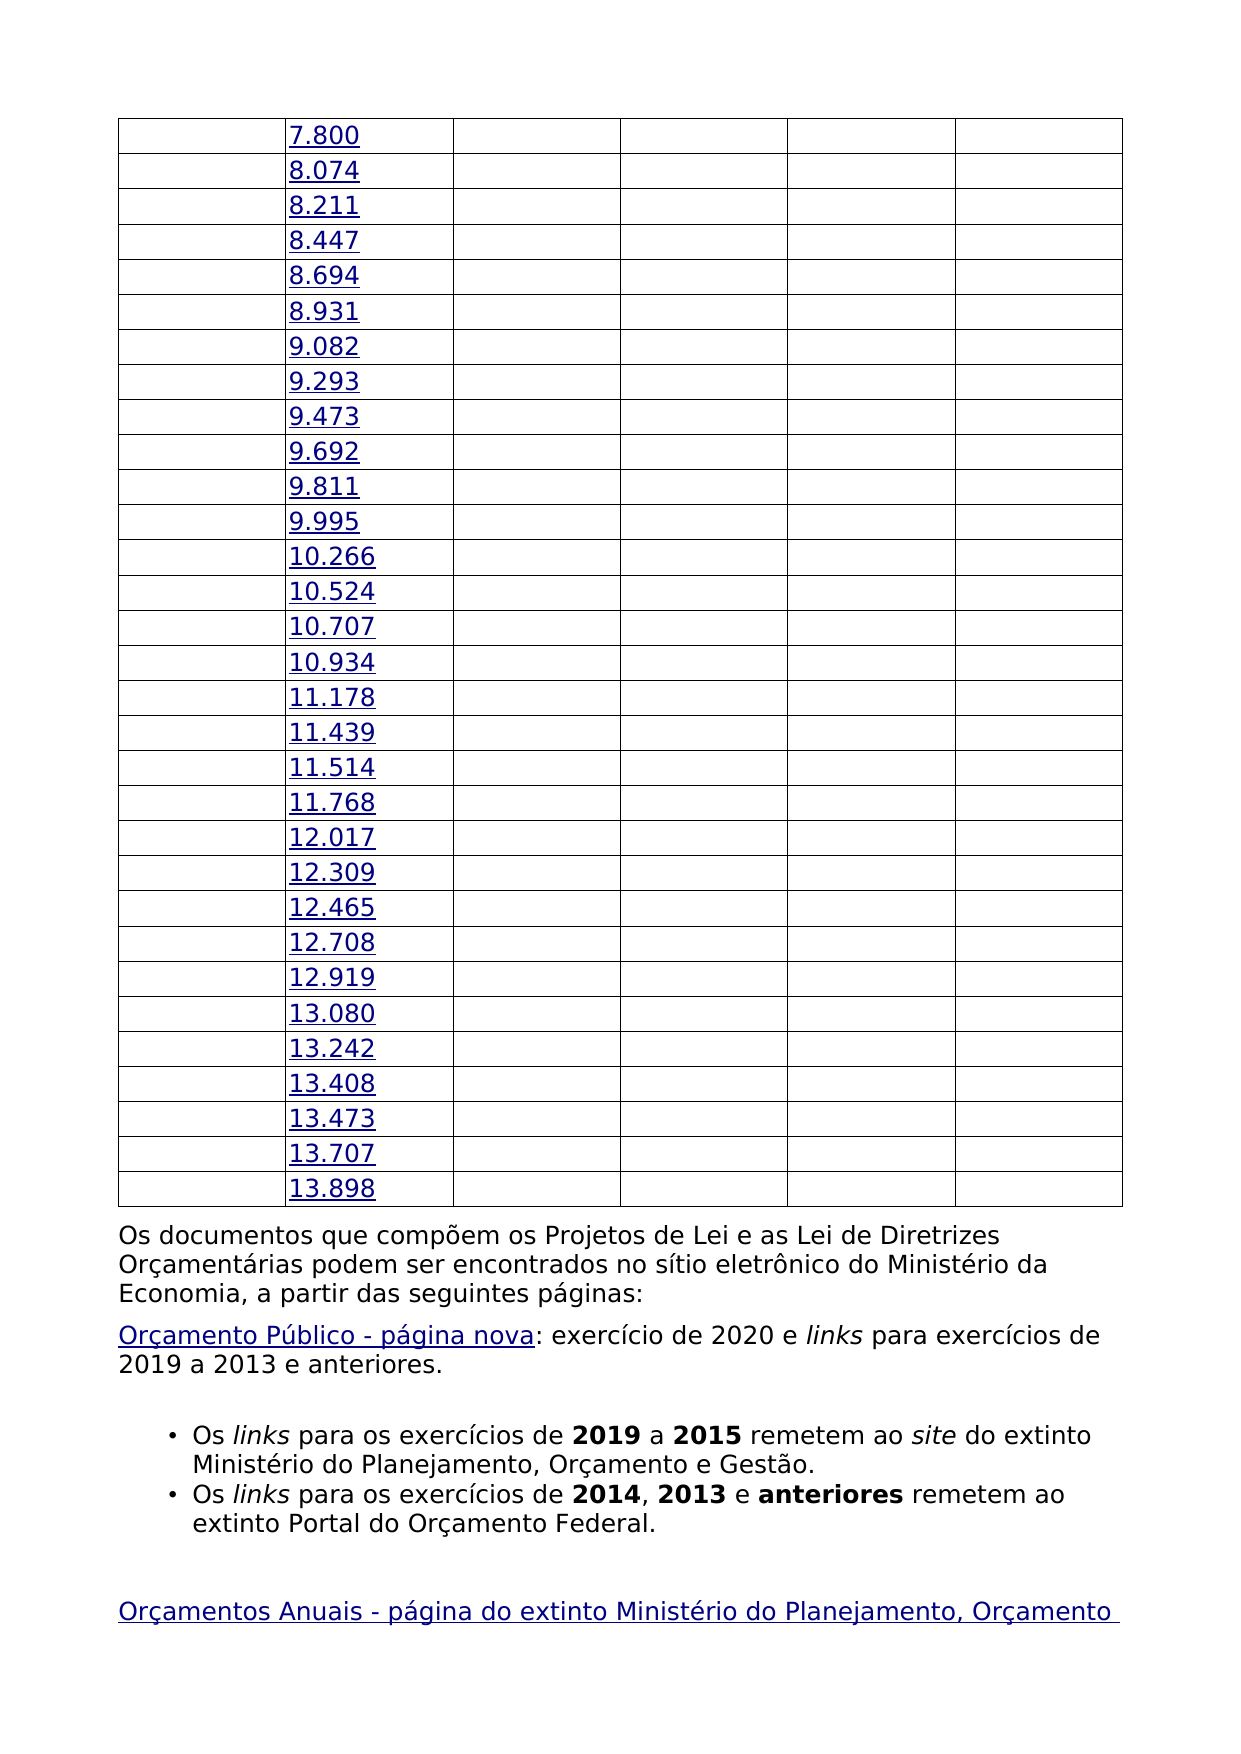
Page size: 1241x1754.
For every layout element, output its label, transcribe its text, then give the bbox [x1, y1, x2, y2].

table_cell [119, 927, 285, 961]
table_cell [788, 1032, 955, 1066]
table_cell [956, 154, 1122, 188]
table_cell [956, 646, 1122, 680]
table_cell [119, 1032, 285, 1066]
table_cell [454, 681, 620, 715]
table_cell [119, 646, 285, 680]
table_cell [956, 540, 1122, 574]
table_cell [956, 1102, 1122, 1136]
table_cell 11.768 [286, 786, 453, 820]
table_cell [788, 505, 955, 539]
table_cell [956, 330, 1122, 364]
table_cell 12.017 [286, 821, 453, 855]
table_cell 13.898 [286, 1172, 453, 1206]
table_cell [119, 435, 285, 469]
table_cell [454, 1137, 620, 1171]
table_cell [119, 400, 285, 434]
table_cell [454, 505, 620, 539]
table_cell [454, 540, 620, 574]
table_cell 12.708 [286, 927, 453, 961]
table_cell 13.707 [286, 1137, 453, 1171]
table_cell [621, 1137, 787, 1171]
table_cell [119, 821, 285, 855]
table_cell [788, 1102, 955, 1136]
table_cell [621, 435, 787, 469]
table_cell [956, 927, 1122, 961]
table_cell 13.473 [286, 1102, 453, 1136]
table_cell [119, 225, 285, 258]
table_cell 13.080 [286, 997, 453, 1031]
table_cell [454, 119, 620, 153]
table_cell [621, 716, 787, 750]
table_cell [956, 400, 1122, 434]
table_cell [788, 997, 955, 1031]
table_cell [956, 365, 1122, 399]
table_cell [956, 751, 1122, 785]
table_cell [621, 646, 787, 680]
table_cell [119, 611, 285, 645]
table_cell [621, 962, 787, 996]
table_cell [454, 470, 620, 504]
table_cell [621, 997, 787, 1031]
table_cell [119, 1137, 285, 1171]
table_cell 11.439 [286, 716, 453, 750]
table_cell [119, 154, 285, 188]
table_cell [621, 611, 787, 645]
table_cell [621, 365, 787, 399]
table_cell 8.931 [286, 295, 453, 329]
table_cell [454, 295, 620, 329]
table_cell [454, 1102, 620, 1136]
table_cell [956, 189, 1122, 223]
table_cell [119, 330, 285, 364]
table_cell [788, 400, 955, 434]
table_cell [788, 576, 955, 609]
table_cell [621, 330, 787, 364]
table_cell [788, 365, 955, 399]
table_cell [788, 716, 955, 750]
table_cell [788, 751, 955, 785]
table_cell 7.800 [286, 119, 453, 153]
table_cell [788, 154, 955, 188]
table_cell [956, 260, 1122, 294]
table_cell 9.995 [286, 505, 453, 539]
table_cell [788, 189, 955, 223]
table_cell [621, 225, 787, 258]
table_cell [788, 435, 955, 469]
table_cell [788, 260, 955, 294]
table_cell [956, 505, 1122, 539]
table_cell 12.919 [286, 962, 453, 996]
table_cell 13.408 [286, 1067, 453, 1101]
table_cell [621, 786, 787, 820]
table_cell [454, 400, 620, 434]
table_cell [956, 295, 1122, 329]
table_cell [454, 189, 620, 223]
table_cell [621, 400, 787, 434]
table_cell 10.934 [286, 646, 453, 680]
table_cell 12.465 [286, 891, 453, 926]
table_cell [956, 1172, 1122, 1206]
table_cell [788, 1067, 955, 1101]
table_cell [454, 1032, 620, 1066]
table_cell [788, 330, 955, 364]
table_cell [788, 681, 955, 715]
table_cell [621, 821, 787, 855]
text Os documentos que compõem os Projetos de Lei e as Lei de Diretrizes Orçamentárias podem ser encontrados no sítio eletrônico do Ministério da Economia, a partir das seguintes páginas: [118, 1221, 1122, 1309]
table_cell 9.082 [286, 330, 453, 364]
table_cell [621, 260, 787, 294]
table_cell [119, 540, 285, 574]
table_cell [119, 470, 285, 504]
table_cell [621, 470, 787, 504]
table_cell 12.309 [286, 856, 453, 890]
table_cell [956, 891, 1122, 926]
table_cell [788, 962, 955, 996]
table_cell [956, 470, 1122, 504]
table_cell [788, 927, 955, 961]
table_cell [454, 365, 620, 399]
table_cell [621, 295, 787, 329]
table_cell [454, 856, 620, 890]
table_cell [621, 576, 787, 609]
table_cell 8.447 [286, 225, 453, 258]
table_cell 10.707 [286, 611, 453, 645]
table_cell [119, 1102, 285, 1136]
table_cell [454, 646, 620, 680]
table_cell 9.811 [286, 470, 453, 504]
table_cell [119, 1067, 285, 1101]
table_cell [454, 154, 620, 188]
table_cell [119, 751, 285, 785]
table_cell [454, 1172, 620, 1206]
table_cell [119, 997, 285, 1031]
table_cell [788, 891, 955, 926]
table_cell [454, 927, 620, 961]
table_cell [621, 1067, 787, 1101]
table_cell [788, 1172, 955, 1206]
table_cell [956, 1137, 1122, 1171]
table_cell 10.266 [286, 540, 453, 574]
table_cell [454, 330, 620, 364]
table_cell [956, 962, 1122, 996]
table_cell 9.473 [286, 400, 453, 434]
table_cell [621, 119, 787, 153]
table_cell [788, 470, 955, 504]
table_cell [119, 295, 285, 329]
table_cell [119, 576, 285, 609]
table_cell 8.074 [286, 154, 453, 188]
table_cell [119, 189, 285, 223]
table_cell 11.178 [286, 681, 453, 715]
table_cell [956, 716, 1122, 750]
table_cell [788, 540, 955, 574]
table_cell [956, 576, 1122, 609]
table_cell 9.692 [286, 435, 453, 469]
table_cell 8.211 [286, 189, 453, 223]
table_cell 8.694 [286, 260, 453, 294]
table_cell [621, 189, 787, 223]
table_cell [454, 1067, 620, 1101]
table_cell [119, 1172, 285, 1206]
table_cell [454, 576, 620, 609]
table_cell [956, 997, 1122, 1031]
table_cell 9.293 [286, 365, 453, 399]
table_cell [788, 856, 955, 890]
table_cell [621, 1032, 787, 1066]
table_cell [621, 891, 787, 926]
table_cell [454, 997, 620, 1031]
table_cell 11.514 [286, 751, 453, 785]
table_cell [788, 646, 955, 680]
table_cell [454, 225, 620, 258]
table_cell [119, 365, 285, 399]
table_cell [621, 154, 787, 188]
table_cell [454, 611, 620, 645]
table_cell [454, 786, 620, 820]
table_cell [956, 1032, 1122, 1066]
list Os links para os exercícios de 2014, 2013 e anteriores remetem ao extinto Portal do Orçamento Federal. [177, 1480, 1122, 1538]
table_cell [454, 891, 620, 926]
table_cell [956, 821, 1122, 855]
table_cell [788, 119, 955, 153]
text Orçamento Público - página nova: exercício de 2020 e links para exercícios de 2019 a 2013 e anteriores. [118, 1321, 1122, 1379]
table_cell [956, 856, 1122, 890]
table_cell [788, 611, 955, 645]
table_cell [788, 786, 955, 820]
table_cell [454, 751, 620, 785]
table_cell [956, 681, 1122, 715]
table_cell [621, 927, 787, 961]
table_cell [454, 435, 620, 469]
table_cell [621, 505, 787, 539]
table_cell [788, 1137, 955, 1171]
table_cell [956, 611, 1122, 645]
table_cell [956, 225, 1122, 258]
table_cell [119, 716, 285, 750]
table_cell [119, 119, 285, 153]
table_cell [621, 1102, 787, 1136]
table_cell 10.524 [286, 576, 453, 609]
table_cell [454, 821, 620, 855]
table_cell [454, 716, 620, 750]
table_cell [119, 260, 285, 294]
table_cell [621, 681, 787, 715]
table_cell [119, 786, 285, 820]
table_cell [788, 821, 955, 855]
table_cell [956, 1067, 1122, 1101]
table_cell [956, 786, 1122, 820]
table_cell [956, 435, 1122, 469]
table_cell [956, 119, 1122, 153]
text Orçamentos Anuais - página do extinto Ministério do Planejamento, Orçamento [118, 1568, 1122, 1626]
table_cell [621, 540, 787, 574]
table_cell [788, 225, 955, 258]
table_cell [119, 891, 285, 926]
table_cell [788, 295, 955, 329]
list Os links para os exercícios de 2019 a 2015 remetem ao site do extinto Ministério do Planejamento, Orçamento e Gestão. [177, 1422, 1122, 1480]
table_cell 13.242 [286, 1032, 453, 1066]
table_cell [119, 681, 285, 715]
table_cell [119, 856, 285, 890]
table_cell [119, 962, 285, 996]
table_cell [454, 260, 620, 294]
table_cell [621, 1172, 787, 1206]
table_cell [119, 505, 285, 539]
table_cell [621, 856, 787, 890]
table_cell [621, 751, 787, 785]
table_cell [454, 962, 620, 996]
